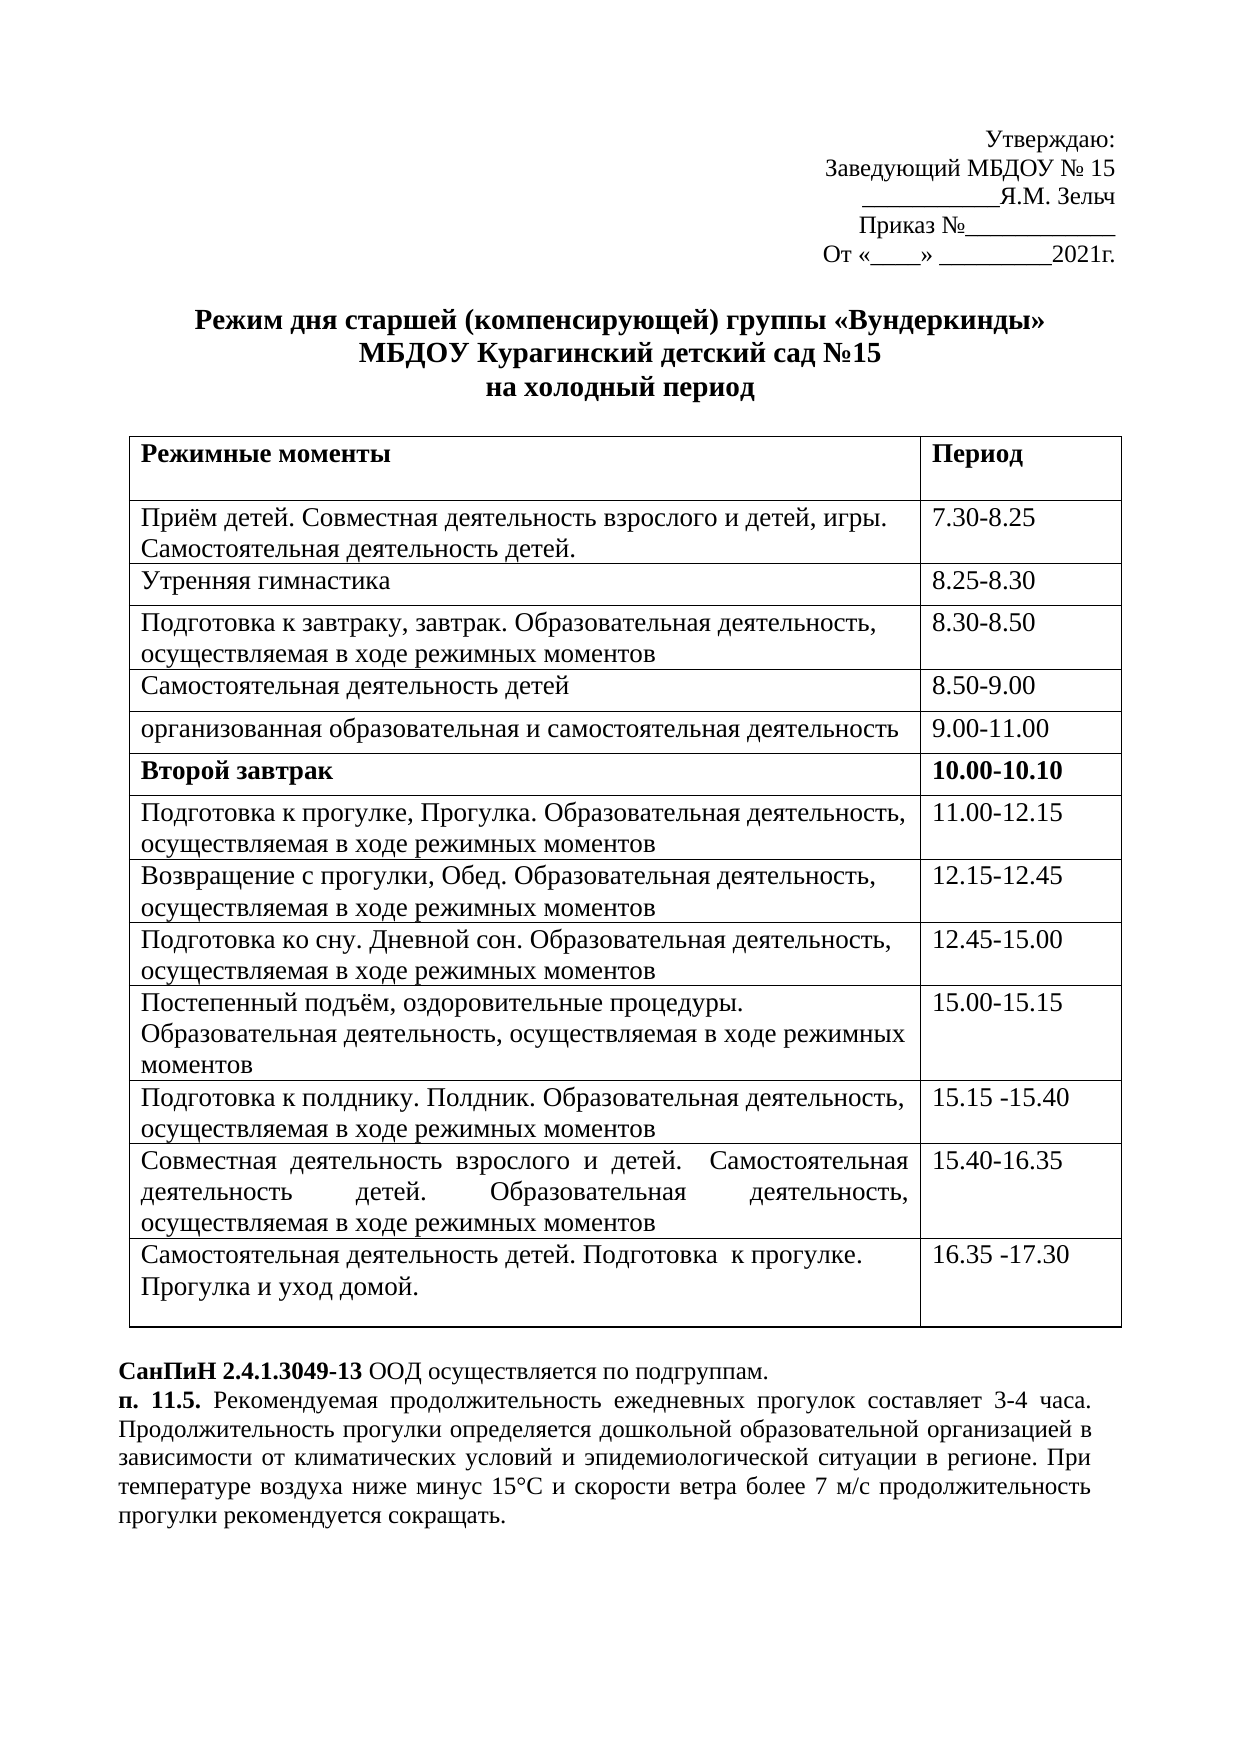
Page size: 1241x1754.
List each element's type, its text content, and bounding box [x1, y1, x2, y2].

table_cell Возвращение с прогулки, Обед. Образовательная деятельность, осуществляемая в ходе режимных моментов [130, 860, 920, 922]
table_cell 12.45-15.00 [921, 923, 1121, 985]
table_cell Утренняя гимнастика [130, 564, 920, 605]
text Режим дня старшей (компенсирующей) группы «Вундеркинды» [118, 302, 1122, 336]
table_cell 9.00-11.00 [921, 712, 1121, 753]
table_cell Приём детей. Совместная деятельность взрослого и детей, игры. Самостоятельная деятельность детей. [130, 501, 920, 563]
table_cell Подготовка к полднику. Полдник. Образовательная деятельность, осуществляемая в ходе режимных моментов [130, 1081, 920, 1143]
table_cell организованная образовательная и самостоятельная деятельность [130, 712, 920, 753]
table_cell Самостоятельная деятельность детей [130, 670, 920, 711]
table_cell 8.30-8.50 [921, 606, 1121, 668]
table_cell Постепенный подъём, оздоровительные процедуры. Образовательная деятельность, осуществляемая в ходе режимных моментов [130, 986, 920, 1079]
table_cell Подготовка ко сну. Дневной сон. Образовательная деятельность, осуществляемая в ходе режимных моментов [130, 923, 920, 985]
table_header Режимные моменты [130, 437, 920, 499]
table_cell Самостоятельная деятельность детей. Подготовка к прогулке. Прогулка и уход домой. [130, 1239, 920, 1326]
text п. 11.5. Рекомендуемая продолжительность ежедневных прогулок составляет 3-4 часа. Продолжительность прогулки определяется дошкольной образовательной организацией в зависимости от климатических условий и эпидемиологической ситуации в регионе. При температуре воздуха ниже минус 15°С и скорости ветра более 7 м/с продолжительность прогулки рекомендуется сокращать. [118, 1385, 1092, 1529]
table_header Период [921, 437, 1121, 499]
table_cell 8.50-9.00 [921, 670, 1121, 711]
text СанПиН 2.4.1.3049-13 ООД осуществляется по подгруппам. [118, 1356, 1092, 1385]
table_cell 8.25-8.30 [921, 564, 1121, 605]
table_cell 15.15 -15.40 [921, 1081, 1121, 1143]
text на холодный период [118, 369, 1122, 403]
table_cell Совместная деятельность взрослого и детей. Самостоятельная деятельность детей. Образовательная деятельность, осуществляемая в ходе режимных моментов [130, 1144, 920, 1237]
text МБДОУ Курагинский детский сад №15 [118, 336, 1122, 369]
table_cell 11.00-12.15 [921, 796, 1121, 858]
table_cell 7.30-8.25 [921, 501, 1121, 563]
table_cell 15.40-16.35 [921, 1144, 1121, 1237]
table_header Утверждаю: Заведующий МБДОУ № 15 ___________Я.М. Зельч Приказ №____________ От «____» _________2021г. [619, 118, 1121, 302]
table_cell Подготовка к завтраку, завтрак. Образовательная деятельность, осуществляемая в ходе режимных моментов [130, 606, 920, 668]
table_cell 10.00-10.10 [921, 754, 1121, 795]
table_cell 16.35 -17.30 [921, 1239, 1121, 1326]
table_header [117, 118, 619, 302]
table_cell 12.15-12.45 [921, 860, 1121, 922]
table_cell Подготовка к прогулке, Прогулка. Образовательная деятельность, осуществляемая в ходе режимных моментов [130, 796, 920, 858]
table_cell 15.00-15.15 [921, 986, 1121, 1079]
table_cell Второй завтрак [130, 754, 920, 795]
